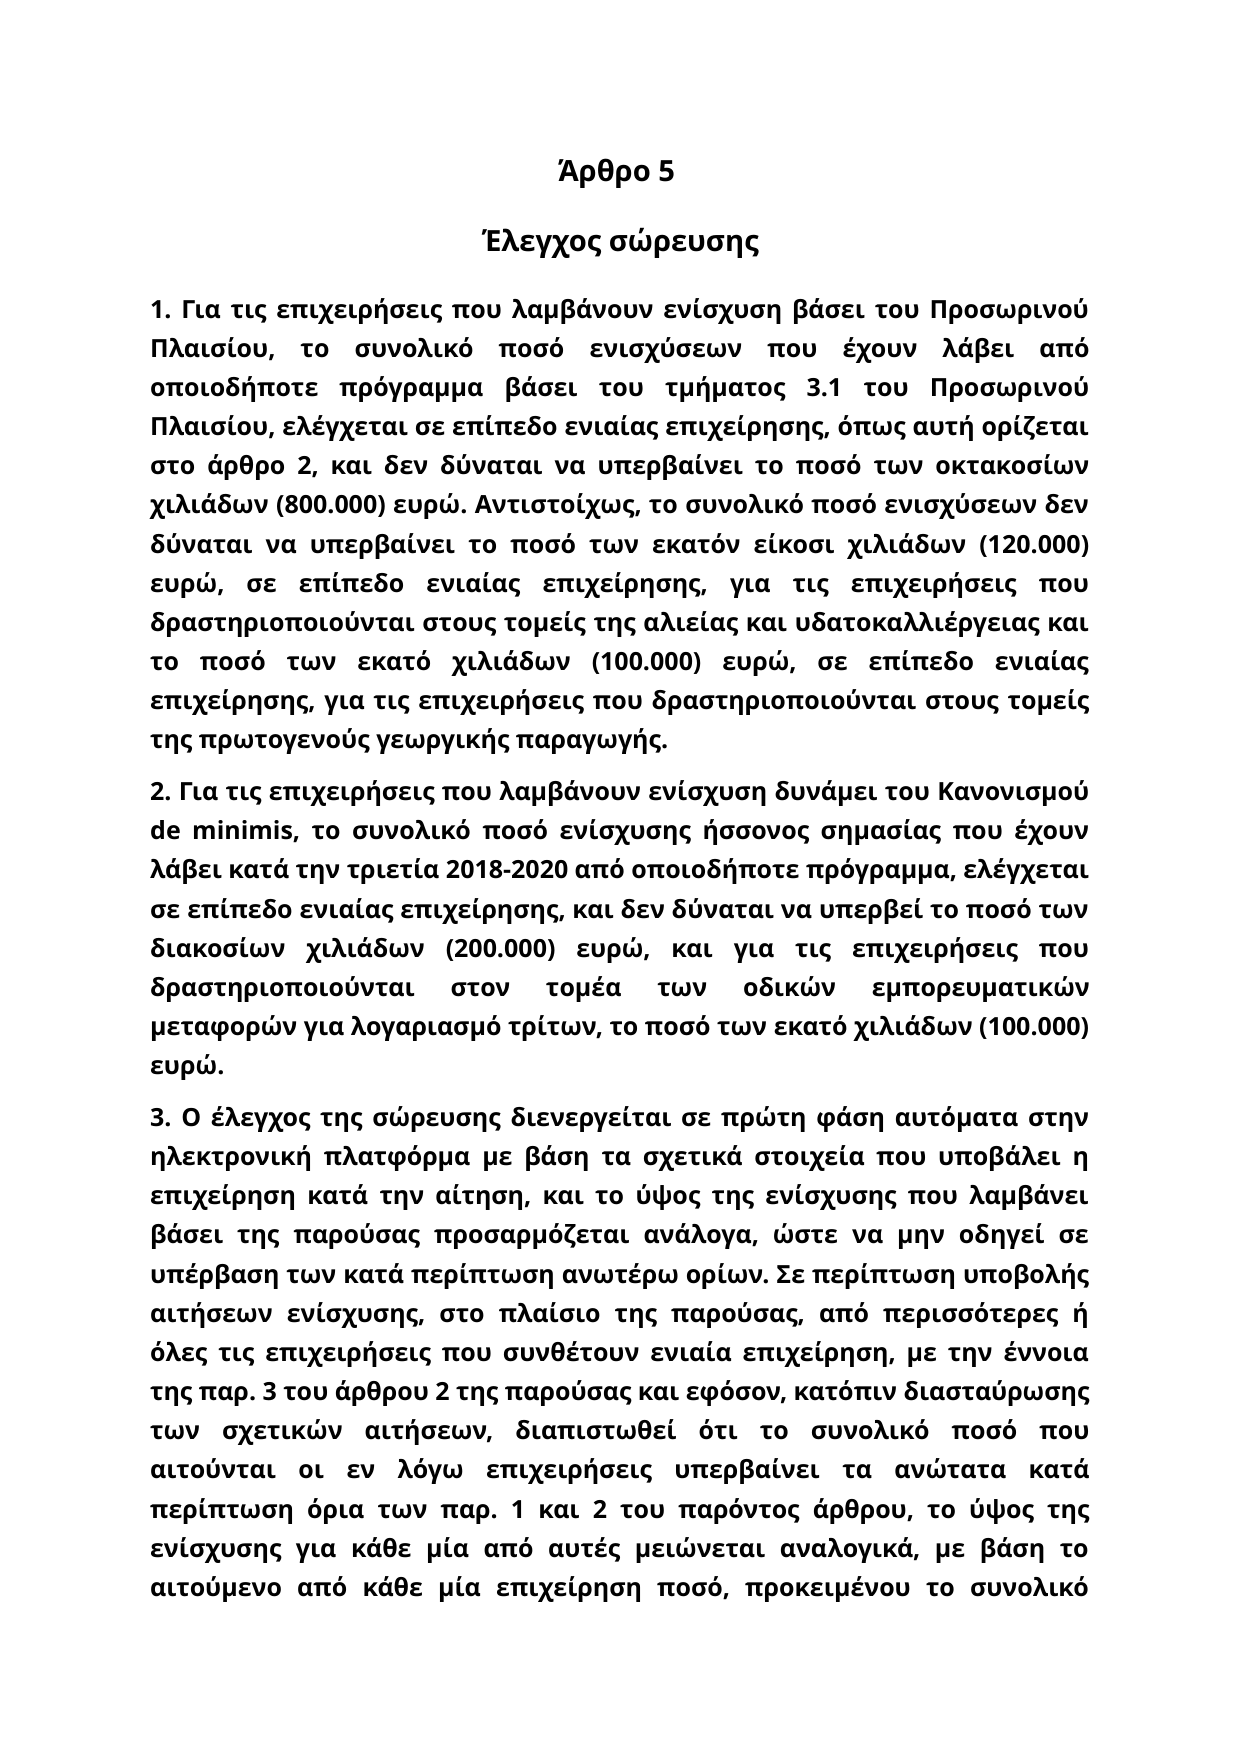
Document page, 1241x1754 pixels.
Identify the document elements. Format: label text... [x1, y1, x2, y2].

text 3. Ο έλεγχος της σώρευσης διενεργείται σε πρώτη φάση αυτόματα στην ηλεκτρονική πλατφόρμα με βάση τα σχετικά στοιχεία που υποβάλει η επιχείρηση κατά την αίτηση, και το ύψος της ενίσχυσης που λαμβάνει βάσει της παρούσας προσαρμόζεται ανάλογα, ώστε να μην οδηγεί σε υπέρβαση των κατά περίπτωση ανωτέρω ορίων. Σε περίπτωση υποβολής αιτήσεων ενίσχυσης, στο πλαίσιο της παρούσας, από περισσότερες ή όλες τις επιχειρήσεις που συνθέτουν ενιαία επιχείρηση, με την έννοια της παρ. 3 του άρθρου 2 της παρούσας και εφόσον, κατόπιν διασταύρωσης των σχετικών αιτήσεων, διαπιστωθεί ότι το συνολικό ποσό που αιτούνται οι εν λόγω επιχειρήσεις υπερβαίνει τα ανώτατα κατά περίπτωση όρια των παρ. 1 και 2 του παρόντος άρθρου, το ύψος της ενίσχυσης για κάθε μία από αυτές μειώνεται αναλογικά, με βάση το αιτούμενο από κάθε μία επιχείρηση ποσό, προκειμένου το συνολικό [150, 1099, 1090, 1604]
text 1. Για τις επιχειρήσεις που λαμβάνουν ενίσχυση βάσει του Προσωρινού Πλαισίου, το συνολικό ποσό ενισχύσεων που έχουν λάβει από οποιοδήποτε πρόγραμμα βάσει του τμήματος 3.1 του Προσωρινού Πλαισίου, ελέγχεται σε επίπεδο ενιαίας επιχείρησης, όπως αυτή ορίζεται στο άρθρο 2, και δεν δύναται να υπερβαίνει το ποσό των οκτακοσίων χιλιάδων (800.000) ευρώ. Αντιστοίχως, το συνολικό ποσό ενισχύσεων δεν δύναται να υπερβαίνει το ποσό των εκατόν είκοσι χιλιάδων (120.000) ευρώ, σε επίπεδο ενιαίας επιχείρησης, για τις επιχειρήσεις που δραστηριοποιούνται στους τομείς της αλιείας και υδατοκαλλιέργειας και το ποσό των εκατό χιλιάδων (100.000) ευρώ, σε επίπεδο ενιαίας επιχείρησης, για τις επιχειρήσεις που δραστηριοποιούνται στους τομείς της πρωτογενούς γεωργικής παραγωγής. [150, 291, 1090, 756]
subtitle Άρθρο 5 [150, 150, 1090, 190]
subtitle Έλεγχος σώρευσης [150, 221, 1090, 260]
text 2. Για τις επιχειρήσεις που λαμβάνουν ενίσχυση δυνάμει του Κανονισμού de minimis, το συνολικό ποσό ενίσχυσης ήσσονος σημασίας που έχουν λάβει κατά την τριετία 2018-2020 από οποιοδήποτε πρόγραμμα, ελέγχεται σε επίπεδο ενιαίας επιχείρησης, και δεν δύναται να υπερβεί το ποσό των διακοσίων χιλιάδων (200.000) ευρώ, και για τις επιχειρήσεις που δραστηριοποιούνται στον τομέα των οδικών εμπορευματικών μεταφορών για λογαριασμό τρίτων, το ποσό των εκατό χιλιάδων (100.000) ευρώ. [150, 774, 1090, 1082]
